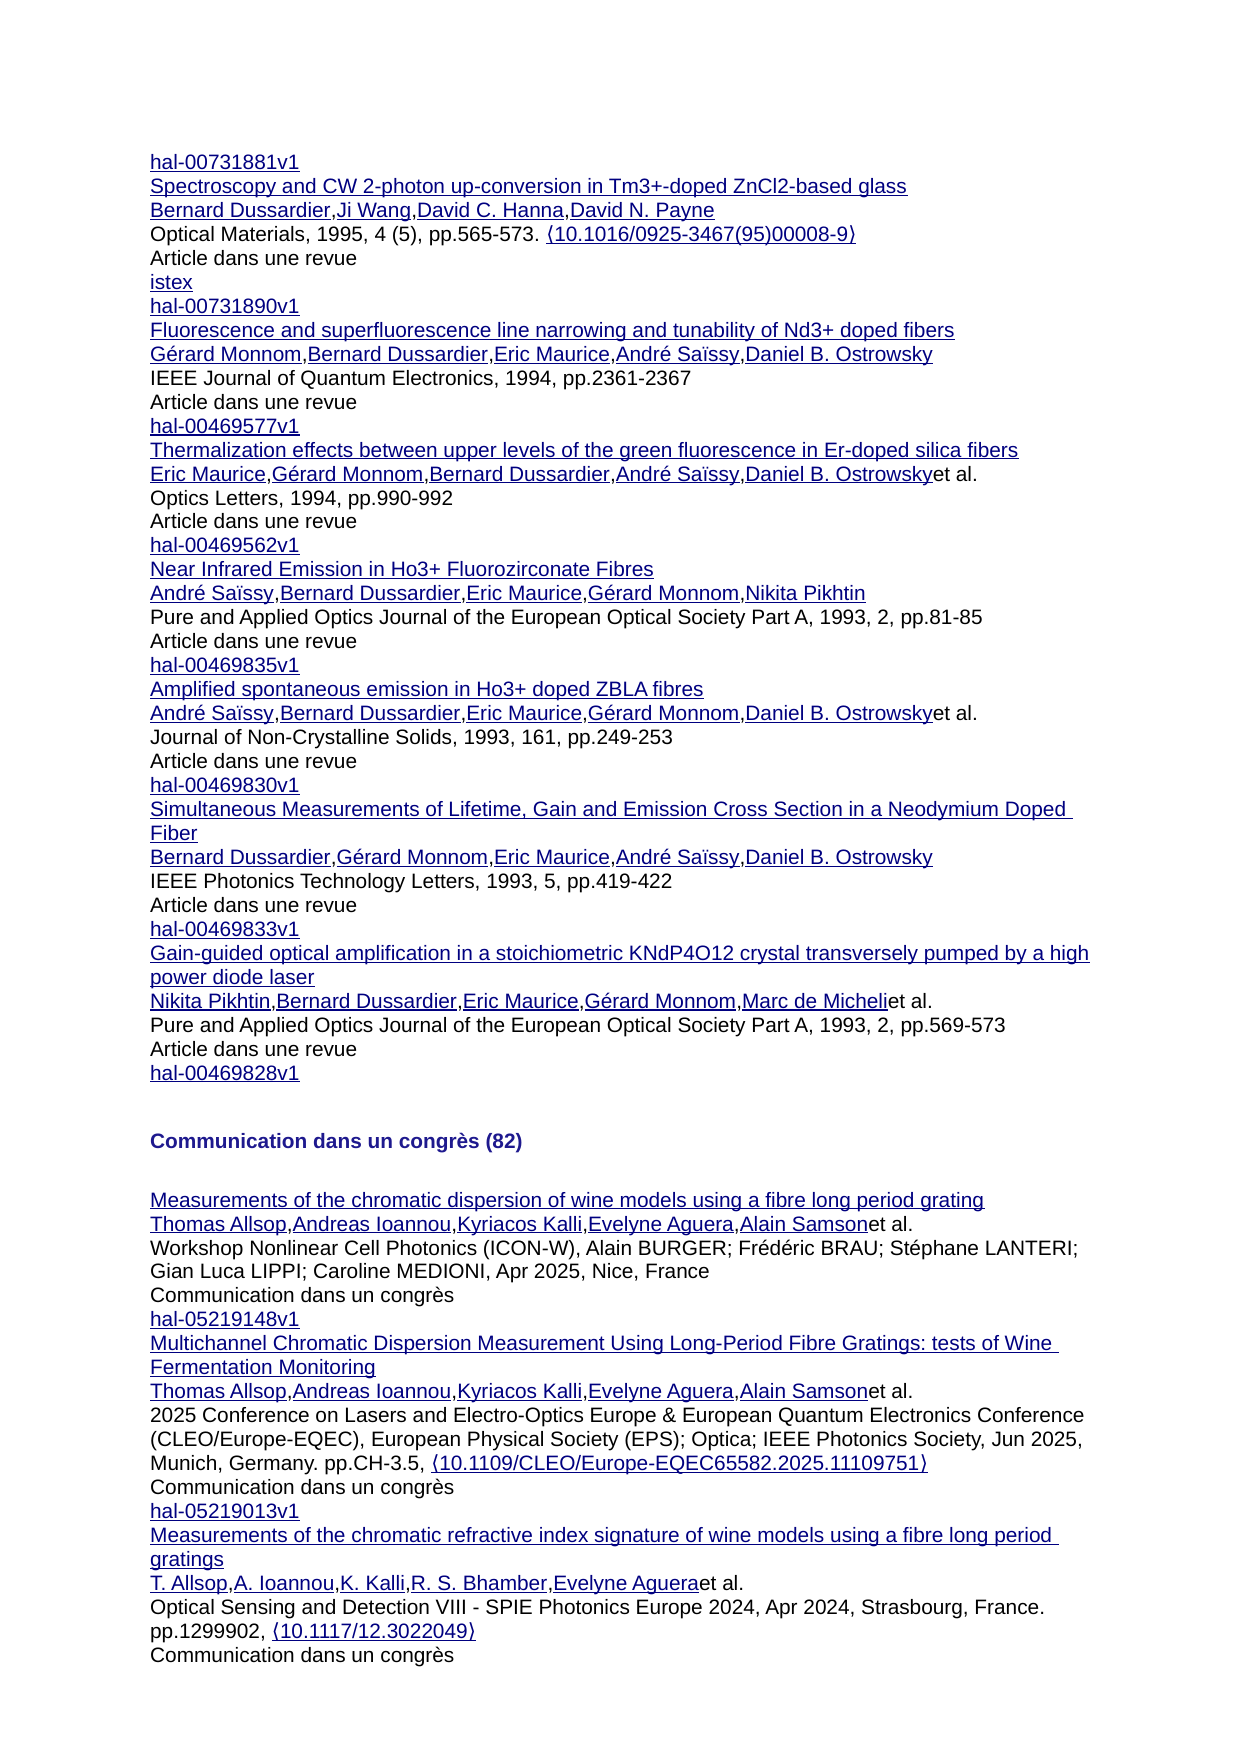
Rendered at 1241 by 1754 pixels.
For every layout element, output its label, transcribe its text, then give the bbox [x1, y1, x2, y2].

table_cell Multichannel Chromatic Dispersion Measurement Using Long-Period Fibre Gratings: tests of Wine Fermentation Monitoring Thomas Allsop,Andreas Ioannou,Kyriacos Kalli,Evelyne Aguera,Alain Samsonet al. 2025 Conference on Lasers and Electro-Optics Europe & European Quantum Electronics Conference (CLEO/Europe-EQEC), European Physical Society (EPS); Optica; IEEE Photonics Society, Jun 2025, Munich, Germany. pp.CH-3.5, ⟨10.1109/CLEO/Europe-EQEC65582.2025.11109751⟩ Communication dans un congrès hal-05219013v1 [150, 1331, 1090, 1523]
table_cell Near Infrared Emission in Ho3+ Fluorozirconate Fibres André Saïssy,Bernard Dussardier,Eric Maurice,Gérard Monnom,Nikita Pikhtin Pure and Applied Optics Journal of the European Optical Society Part A, 1993, 2, pp.81-85 Article dans une revue hal-00469835v1 [150, 557, 1090, 677]
table_cell Gain-guided optical amplification in a stoichiometric KNdP4O12 crystal transversely pumped by a high [150, 941, 1090, 962]
table_cell Spectroscopy and CW 2-photon up-conversion in Tm3+-doped ZnCl2-based glass Bernard Dussardier,Ji Wang,David C. Hanna,David N. Payne Optical Materials, 1995, 4 (5), pp.565-573. ⟨10.1016/0925-3467(95)00008-9⟩ Article dans une revue istex hal-00731890v1 [150, 174, 1090, 318]
table_cell hal-00731881v1 [150, 150, 1090, 174]
table_cell Thermalization effects between upper levels of the green fluorescence in Er-doped silica fibers Eric Maurice,Gérard Monnom,Bernard Dussardier,André Saïssy,Daniel B. Ostrowskyet al. Optics Letters, 1994, pp.990-992 Article dans une revue hal-00469562v1 [150, 438, 1090, 557]
table_cell power diode laser Nikita Pikhtin,Bernard Dussardier,Eric Maurice,Gérard Monnom,Marc de Micheliet al. Pure and Applied Optics Journal of the European Optical Society Part A, 1993, 2, pp.569-573 Article dans une revue hal-00469828v1 [150, 963, 1090, 1084]
subtitle Communication dans un congrès (82) [150, 1129, 1090, 1153]
table_cell Simultaneous Measurements of Lifetime, Gain and Emission Cross Section in a Neodymium Doped Fiber Bernard Dussardier,Gérard Monnom,Eric Maurice,André Saïssy,Daniel B. Ostrowsky IEEE Photonics Technology Letters, 1993, 5, pp.419-422 Article dans une revue hal-00469833v1 [150, 797, 1090, 941]
table_header Measurements of the chromatic dispersion of wine models using a fibre long period grating Thomas Allsop,Andreas Ioannou,Kyriacos Kalli,Evelyne Aguera,Alain Samsonet al. Workshop Nonlinear Cell Photonics (ICON-W), Alain BURGER; Frédéric BRAU; Stéphane LANTERI; Gian Luca LIPPI; Caroline MEDIONI, Apr 2025, Nice, France Communication dans un congrès hal-05219148v1 [150, 1188, 1090, 1331]
table_cell Measurements of the chromatic refractive index signature of wine models using a fibre long period gratings T. Allsop,A. Ioannou,K. Kalli,R. S. Bhamber,Evelyne Agueraet al. Optical Sensing and Detection VIII - SPIE Photonics Europe 2024, Apr 2024, Strasbourg, France. pp.1299902, ⟨10.1117/12.3022049⟩ Communication dans un congrès [150, 1523, 1090, 1667]
table_cell Fluorescence and superfluorescence line narrowing and tunability of Nd3+ doped fibers Gérard Monnom,Bernard Dussardier,Eric Maurice,André Saïssy,Daniel B. Ostrowsky IEEE Journal of Quantum Electronics, 1994, pp.2361-2367 Article dans une revue hal-00469577v1 [150, 318, 1090, 437]
table_cell Amplified spontaneous emission in Ho3+ doped ZBLA fibres André Saïssy,Bernard Dussardier,Eric Maurice,Gérard Monnom,Daniel B. Ostrowskyet al. Journal of Non-Crystalline Solids, 1993, 161, pp.249-253 Article dans une revue hal-00469830v1 [150, 677, 1090, 797]
